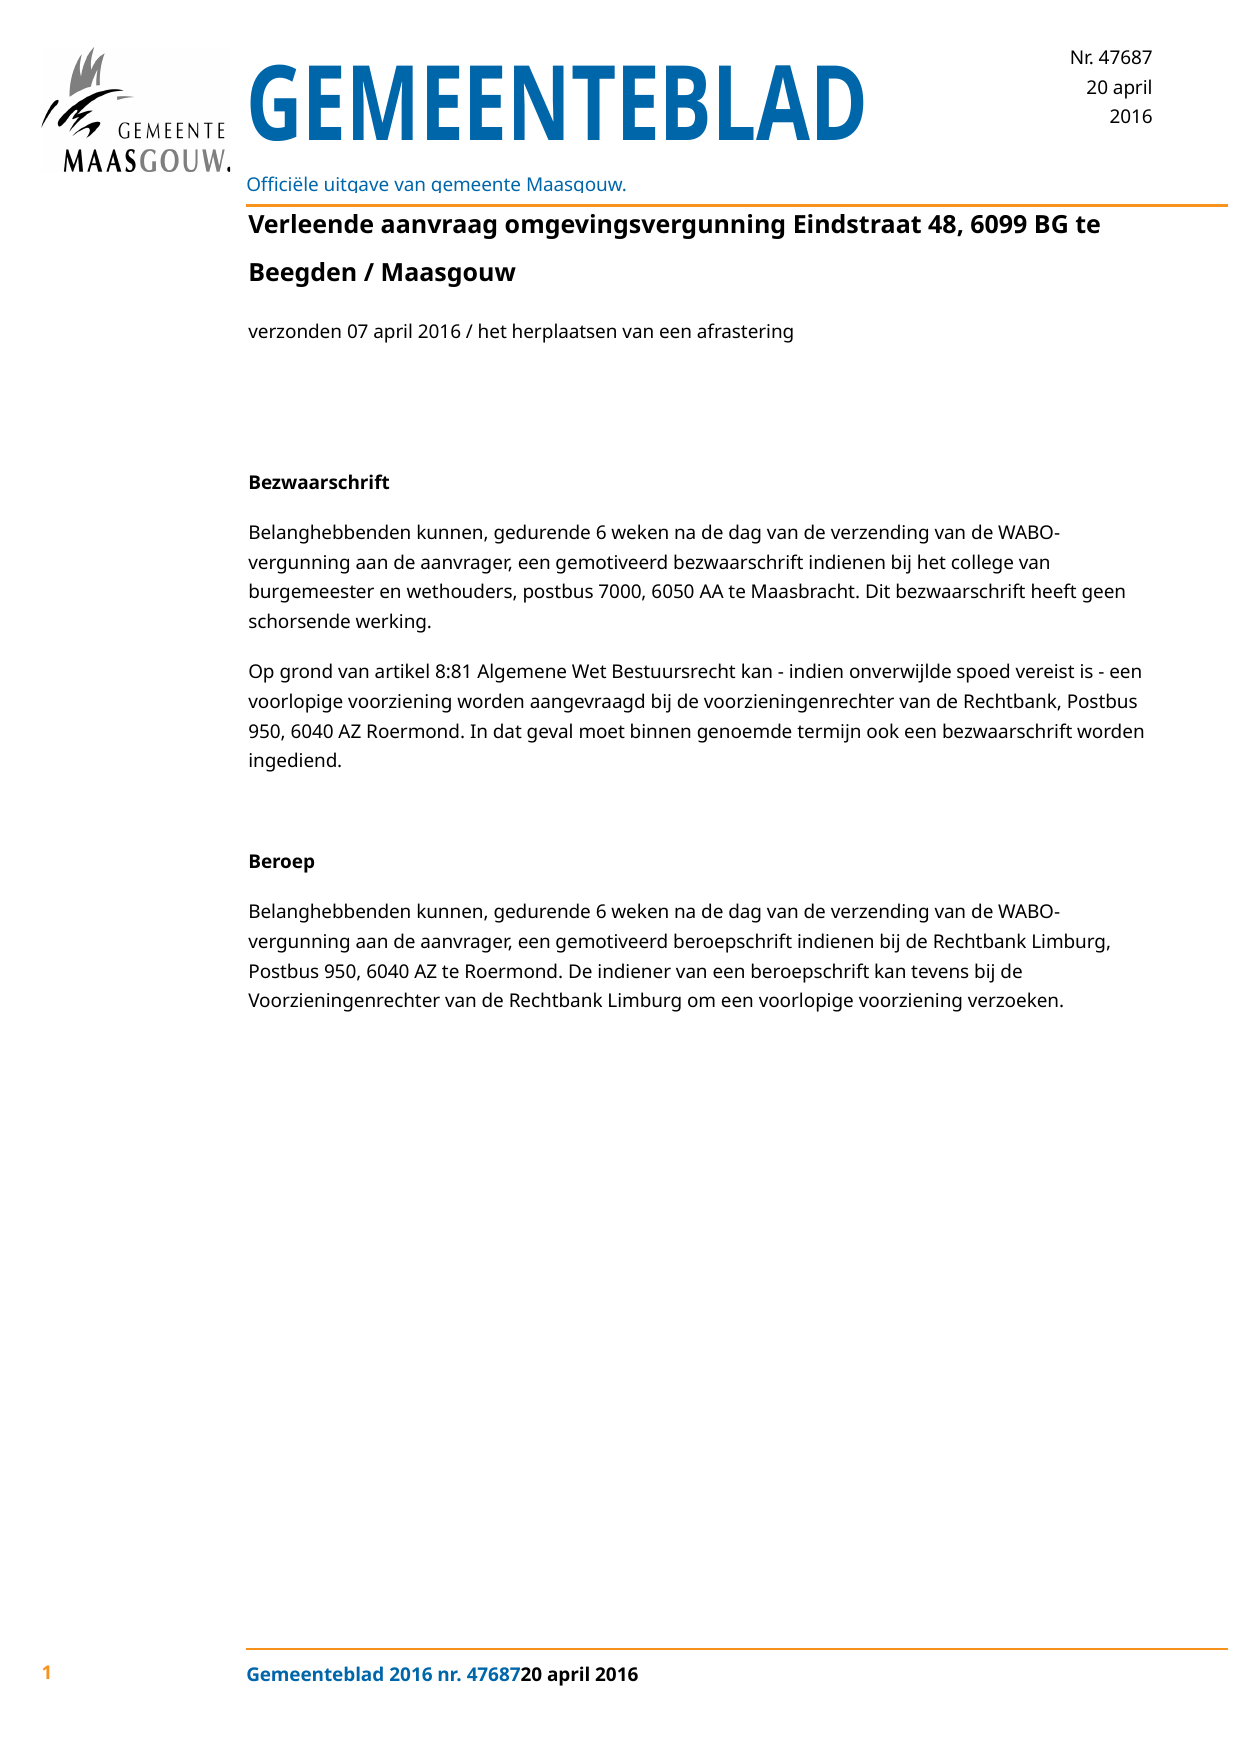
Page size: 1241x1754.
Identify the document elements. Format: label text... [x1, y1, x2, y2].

text Belanghebbenden kunnen, gedurende 6 weken na de dag van de verzending van de WABO-vergunning aan de aanvrager, een gemotiveerd beroepschrift indienen bij de Rechtbank Limburg, Postbus 950, 6040 AZ te Roermond. De indiener van een beroepschrift kan tevens bij de Voorzieningenrechter van de Rechtbank Limburg om een voorlopige voorziening verzoeken. [248, 899, 1152, 1013]
text Verleende aanvraag omgevingsvergunning Eindstraat 48, 6099 BG te Beegden / Maasgouw [248, 207, 1152, 288]
text Op grond van artikel 8:81 Algemene Wet Bestuursrecht kan - indien onverwijlde spoed vereist is - een voorlopige voorziening worden aangevraagd bij de voorzieningenrechter van de Rechtbank, Postbus 950, 6040 AZ Roermond. In dat geval moet binnen genoemde termijn ook een bezwaarschrift worden ingediend. [248, 659, 1152, 773]
text Beroep [248, 848, 1152, 874]
text verzonden 07 april 2016 / het herplaatsen van een afrastering [248, 318, 1152, 344]
text Belanghebbenden kunnen, gedurende 6 weken na de dag van de verzending van de WABO-vergunning aan de aanvrager, een gemotiveerd bezwaarschrift indienen bij het college van burgemeester en wethouders, postbus 7000, 6050 AA te Maasbracht. Dit bezwaarschrift heeft geen schorsende werking. [248, 519, 1152, 634]
text Bezwaarschrift [248, 469, 1152, 495]
picture [41, 47, 231, 172]
